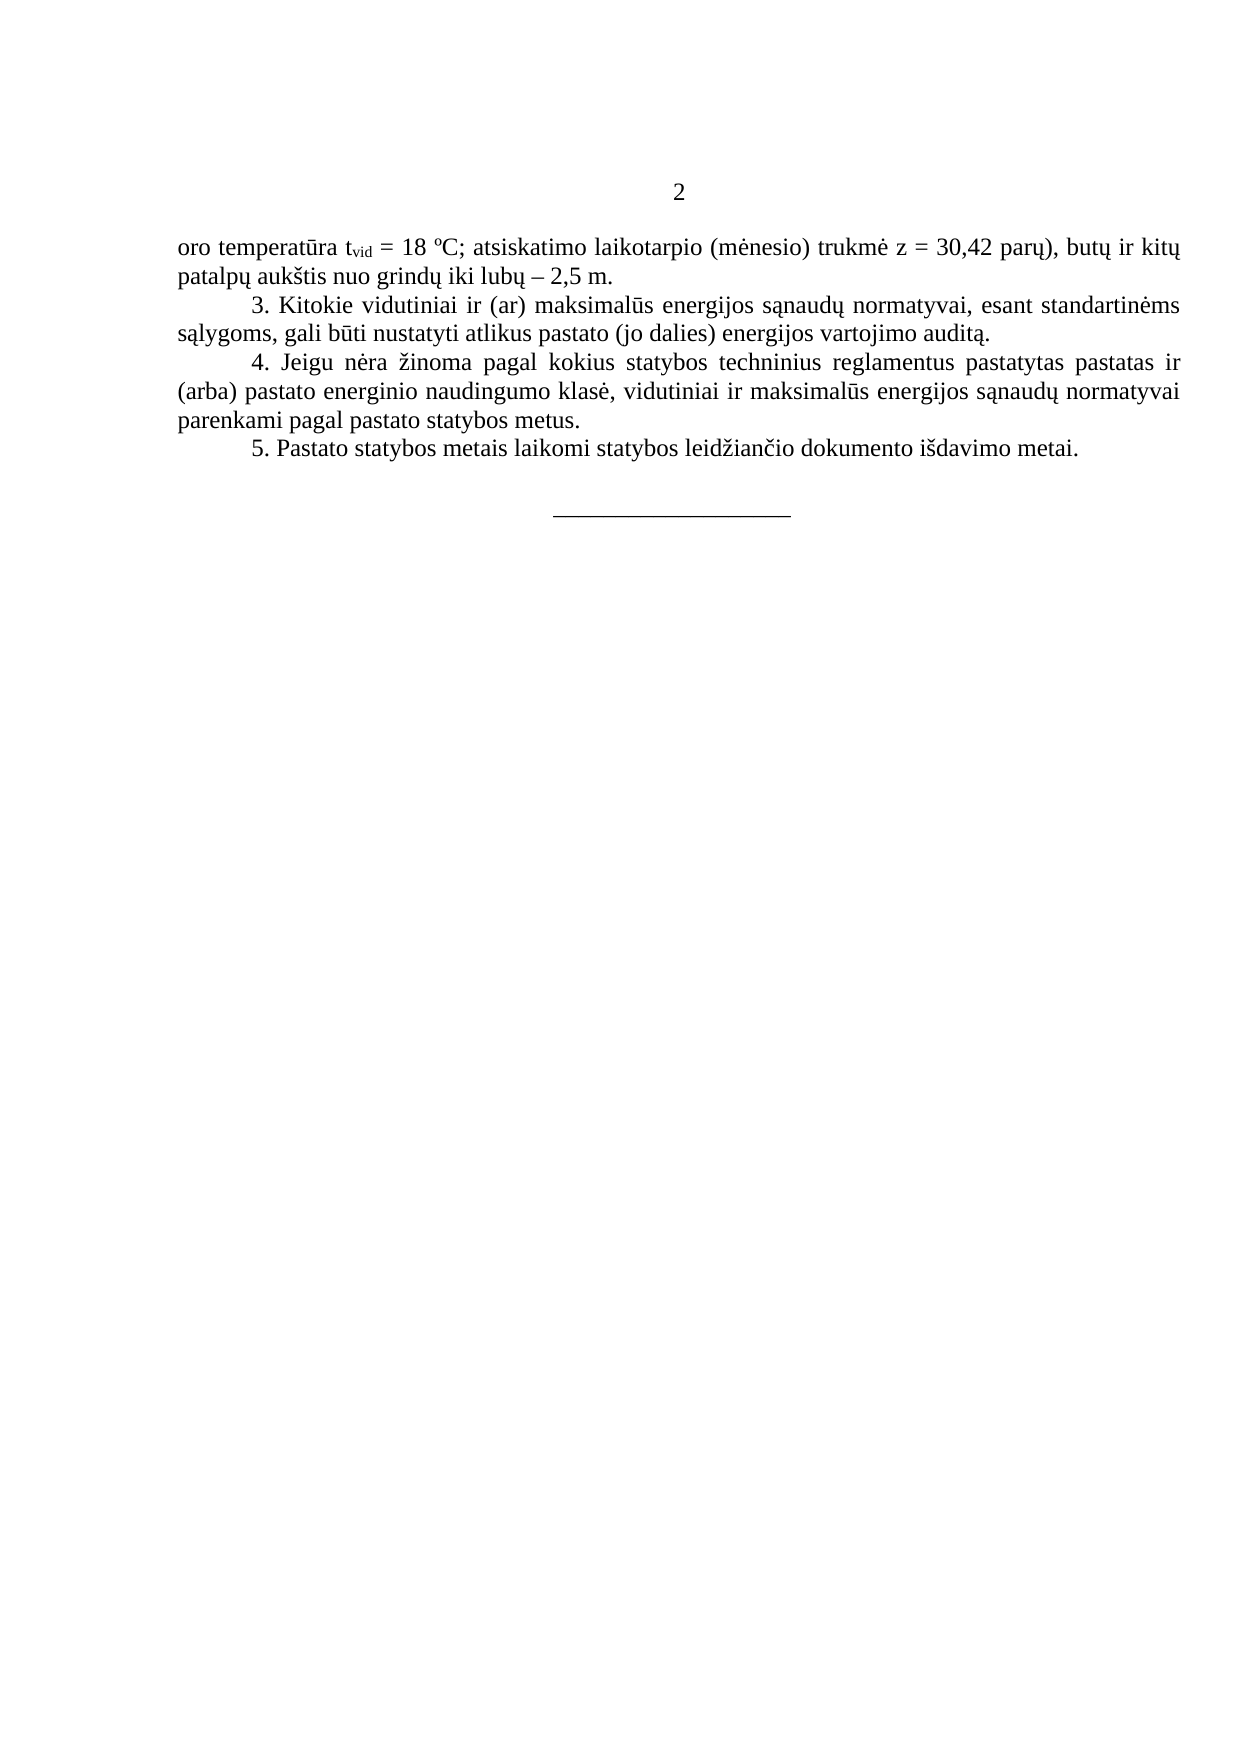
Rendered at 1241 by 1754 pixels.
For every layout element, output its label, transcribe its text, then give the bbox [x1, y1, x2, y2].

text ___________________ [162, 491, 1181, 520]
text oro temperatūra tvid = 18 ºC; atsiskatimo laikotarpio (mėnesio) trukmė z = 30,42 parų), butų ir kitų patalpų aukštis nuo grindų iki lubų – 2,5 m. [177, 232, 1181, 290]
text 5. Pastato statybos metais laikomi statybos leidžiančio dokumento išdavimo metai. [177, 433, 1181, 462]
text 3. Kitokie vidutiniai ir (ar) maksimalūs energijos sąnaudų normatyvai, esant standartinėms sąlygoms, gali būti nustatyti atlikus pastato (jo dalies) energijos vartojimo auditą. [177, 290, 1181, 347]
text 4. Jeigu nėra žinoma pagal kokius statybos techninius reglamentus pastatytas pastatas ir (arba) pastato energinio naudingumo klasė, vidutiniai ir maksimalūs energijos sąnaudų normatyvai parenkami pagal pastato statybos metus. [177, 347, 1181, 433]
